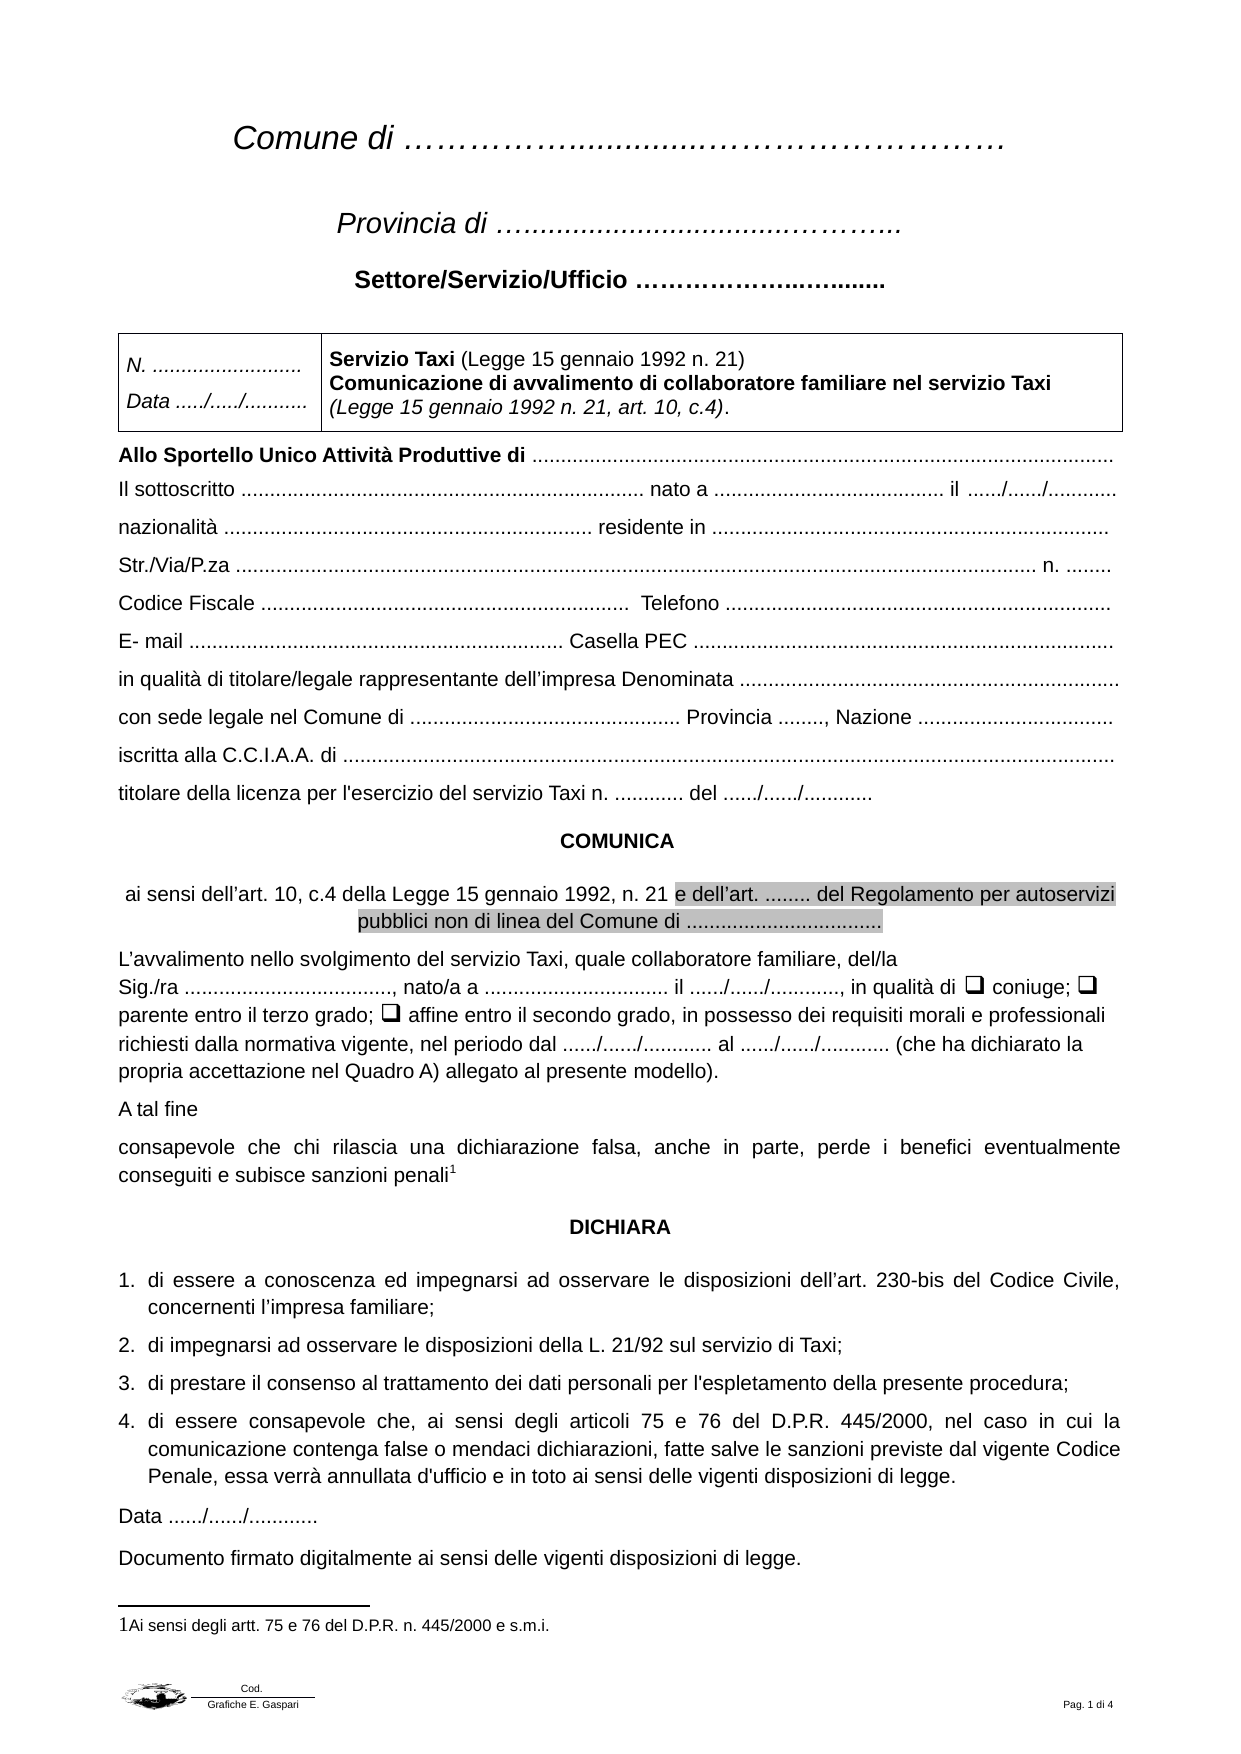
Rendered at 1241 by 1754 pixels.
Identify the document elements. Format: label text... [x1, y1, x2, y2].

list di essere a conoscenza ed impegnarsi ad osservare le disposizioni dell’art. 230-bis del Codice Civile, concernenti l’impresa familiare; [118, 1268, 1122, 1319]
text COMUNICA [118, 829, 1122, 853]
text Allo Sportello Unico Attività Produttive di ..................................................................................................... [118, 443, 1122, 467]
text in qualità di titolare/legale rappresentante dell’impresa Denominata .................................................................. [118, 667, 1122, 691]
table_header Servizio Taxi (Legge 15 gennaio 1992 n. 21) Comunicazione di avvalimento di collaboratore familiare nel servizio Taxi (Legge 15 gennaio 1992 n. 21, art. 10, c.4). [322, 334, 1122, 431]
text Provincia di ….................................………... [118, 207, 1122, 240]
text nazionalità ................................................................ residente in ..................................................................... [118, 515, 1122, 539]
text titolare della licenza per l'esercizio del servizio Taxi n. ............ del ....../....../............ [118, 780, 1090, 804]
subtitle di essere consapevole che, ai sensi degli articoli 75 e 76 del D.P.R. 445/2000, nel caso in cui la comunicazione contenga false o mendaci dichiarazioni, fatte salve le sanzioni previste dal vigente Codice Penale, essa verrà annullata d'ufficio e in toto ai sensi delle vigenti disposizioni di legge. [118, 1409, 1122, 1488]
text Str./Via/P.za ........................................................................................................................................... n. ........ [118, 553, 1122, 577]
text Settore/Servizio/Ufficio ………………...…........ [118, 265, 1122, 294]
text DICHIARA [118, 1215, 1122, 1239]
text A tal fine [118, 1097, 1122, 1121]
text Data ....../....../............ [118, 1504, 1122, 1528]
text consapevole che chi rilascia una dichiarazione falsa, anche in parte, perde i benefici eventualmente conseguiti e subisce sanzioni penali [118, 1135, 1122, 1187]
text Documento firmato digitalmente ai sensi delle vigenti disposizioni di legge. [118, 1545, 1122, 1569]
text ai sensi dell’art. 10, c.4 della Legge 15 gennaio 1992, n. 21 e dell’art. ........ del Regolamento per autoservizi pubblici non di linea del Comune di .................................. [118, 882, 1122, 933]
subtitle di prestare il consenso al trattamento dei dati personali per l'espletamento della presente procedura; [118, 1371, 1122, 1395]
text Ai sensi degli artt. 75 e 76 del D.P.R. n. 445/2000 e s.m.i. [118, 1612, 1122, 1636]
text Codice Fiscale ................................................................ Telefono ................................................................... [118, 591, 1122, 615]
table_header N. .......................... Data ...../...../........... [119, 334, 321, 431]
text L’avvalimento nello svolgimento del servizio Taxi, quale collaboratore familiare, del/la Sig./ra ...................................., nato/a a ................................ il ....../....../............, in qualità di  coniuge;  parente entro il terzo grado;  affine entro il secondo grado, in possesso dei requisiti morali e professionali richiesti dalla normativa vigente, nel periodo dal ....../....../............ al ....../....../............ (che ha dichiarato la propria accettazione nel Quadro A) allegato al presente modello). [118, 947, 1122, 1083]
subtitle di impegnarsi ad osservare le disposizioni della L. 21/92 sul servizio di Taxi; [118, 1333, 1122, 1357]
text Il sottoscritto ...................................................................... nato a ........................................ il ....../....../............ [118, 477, 1122, 501]
text Comune di ……………...............……………………… [118, 118, 1122, 157]
text iscritta alla C.C.I.A.A. di ...................................................................................................................................... [118, 742, 1122, 766]
text con sede legale nel Comune di ............................................... Provincia ........, Nazione .................................. [118, 704, 1122, 728]
text E- mail ................................................................. Casella PEC ......................................................................... [118, 629, 1122, 653]
